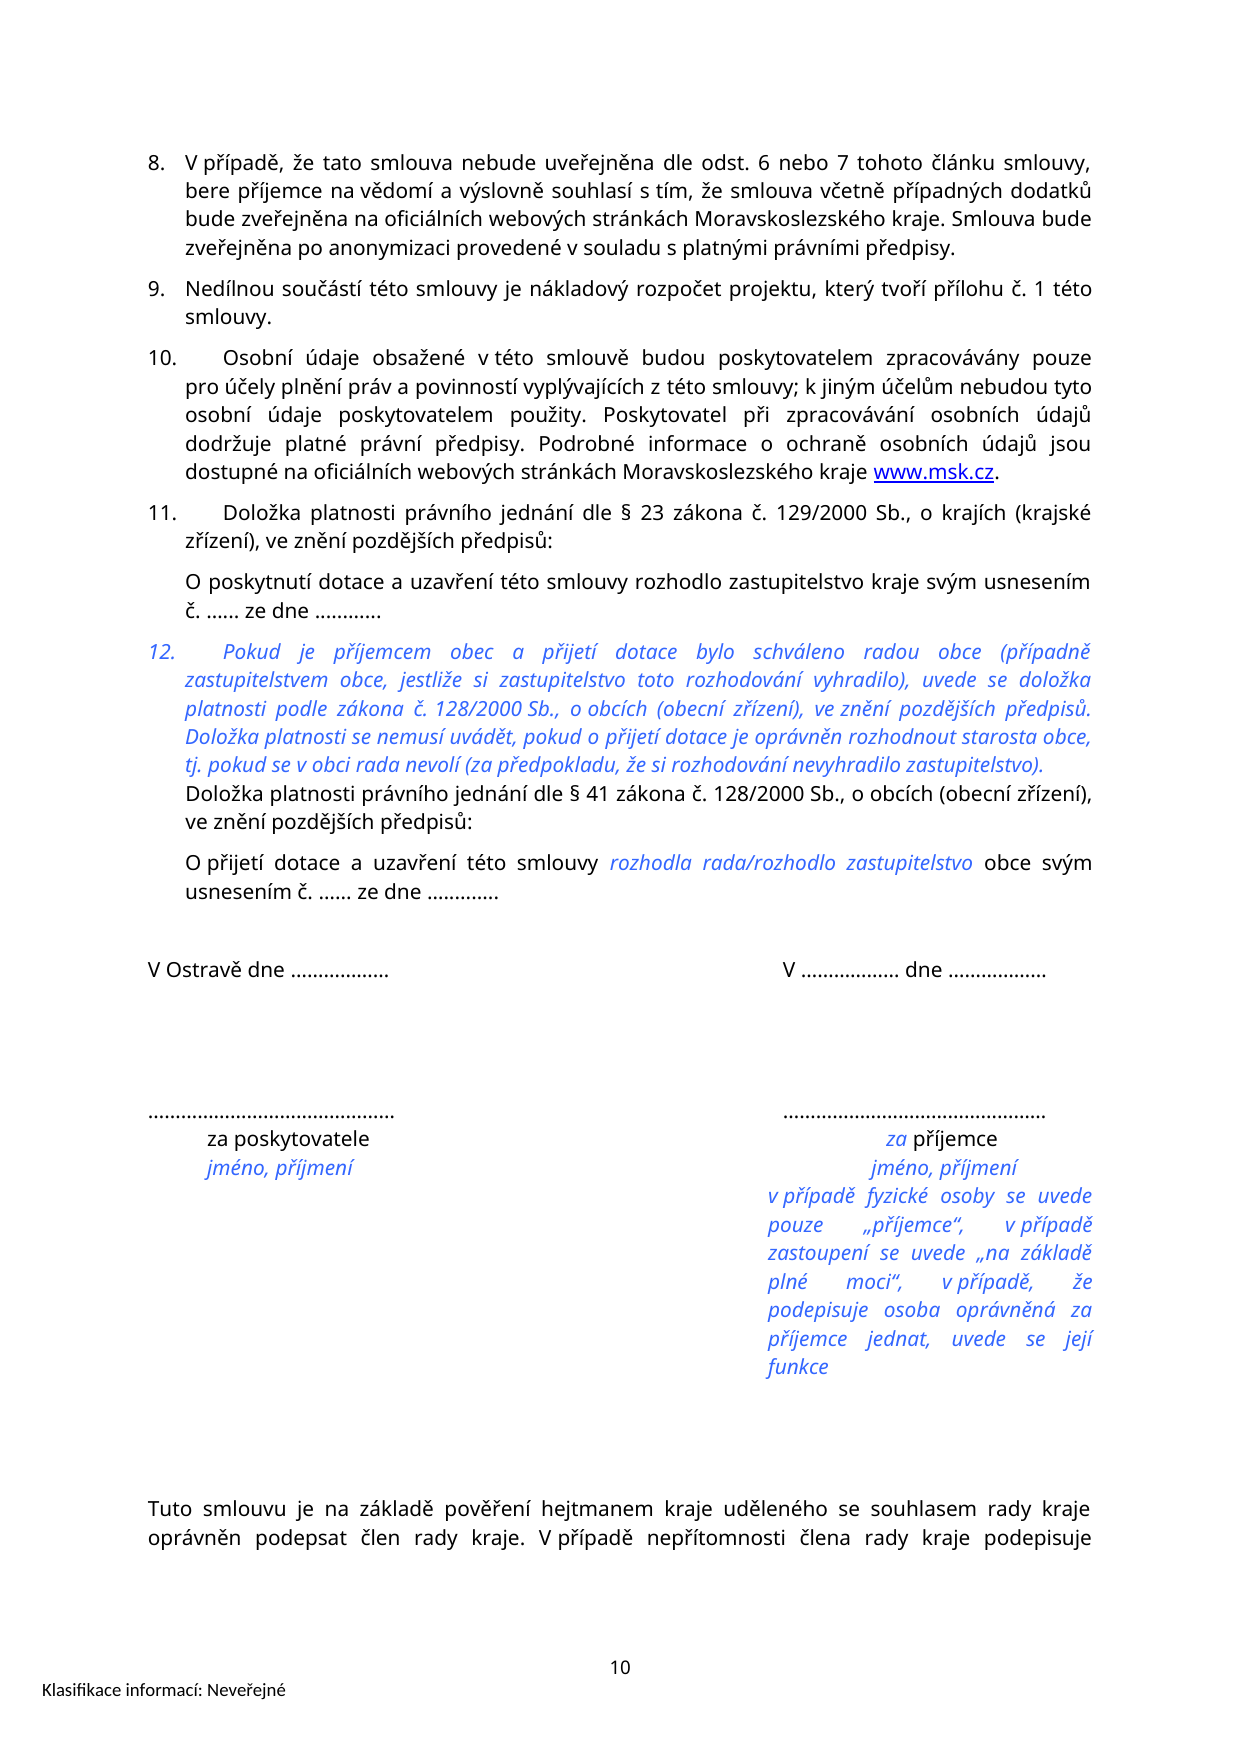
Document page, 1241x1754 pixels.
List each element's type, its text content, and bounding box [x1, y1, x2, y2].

list Pokud je příjemcem obec a přijetí dotace bylo schváleno radou obce (případně zastupitelstvem obce, jestliže si zastupitelstvo toto rozhodování vyhradilo), uvede se doložka platnosti podle zákona č. 128/2000 Sb., o obcích (obecní zřízení), ve znění pozdějších předpisů. Doložka platnosti se nemusí uvádět, pokud o přijetí dotace je oprávněn rozhodnout starosta obce, tj. pokud se v obci rada nevolí (za předpokladu, že si rozhodování nevyhradilo zastupitelstvo). [148, 637, 1092, 779]
list Doložka platnosti právního jednání dle § 23 zákona č. 129/2000 Sb., o krajích (krajské zřízení), ve znění pozdějších předpisů: [148, 498, 1092, 555]
text O přijetí dotace a uzavření této smlouvy rozhodla rada/rozhodlo zastupitelstvo obce svým usnesením č. …... ze dne ….......... [185, 848, 1092, 905]
text jméno, příjmení jméno, příjmení [207, 1153, 1092, 1181]
text za poskytovatele za příjemce [207, 1124, 1092, 1153]
text ……………………………………… ………………………………………… [148, 1096, 1092, 1124]
list Osobní údaje obsažené v této smlouvě budou poskytovatelem zpracovávány pouze pro účely plnění práv a povinností vyplývajících z této smlouvy; k jiným účelům nebudou tyto osobní údaje poskytovatelem použity. Poskytovatel při zpracovávání osobních údajů dodržuje platné právní předpisy. Podrobné informace o ochraně osobních údajů jsou dostupné na oficiálních webových stránkách Moravskoslezského kraje www.msk.cz. [148, 343, 1092, 486]
text Tuto smlouvu je na základě pověření hejtmanem kraje uděleného se souhlasem rady kraje oprávněn podepsat člen rady kraje. V případě nepřítomnosti člena rady kraje podepisuje [148, 1494, 1092, 1551]
text Doložka platnosti právního jednání dle § 41 zákona č. 128/2000 Sb., o obcích (obecní zřízení), ve znění pozdějších předpisů: [185, 779, 1092, 836]
list Nedílnou součástí této smlouvy je nákladový rozpočet projektu, který tvoří přílohu č. 1 této smlouvy. [148, 274, 1092, 331]
text v případě fyzické osoby se uvede pouze „příjemce“, v případě zastoupení se uvede „na základě plné moci“, v případě, že podepisuje osoba oprávněná za příjemce jednat, uvede se její funkce [768, 1181, 1092, 1381]
text O poskytnutí dotace a uzavření této smlouvy rozhodlo zastupitelstvo kraje svým usnesením č. …... ze dne ............ [185, 567, 1092, 624]
list V případě, že tato smlouva nebude uveřejněna dle odst. 6 nebo 7 tohoto článku smlouvy, bere příjemce na vědomí a výslovně souhlasí s tím, že smlouva včetně případných dodatků bude zveřejněna na oficiálních webových stránkách Moravskoslezského kraje. Smlouva bude zveřejněna po anonymizaci provedené v souladu s platnými právními předpisy. [148, 148, 1092, 261]
text V Ostravě dne ……………… V ……………… dne ……………… [148, 955, 1092, 984]
